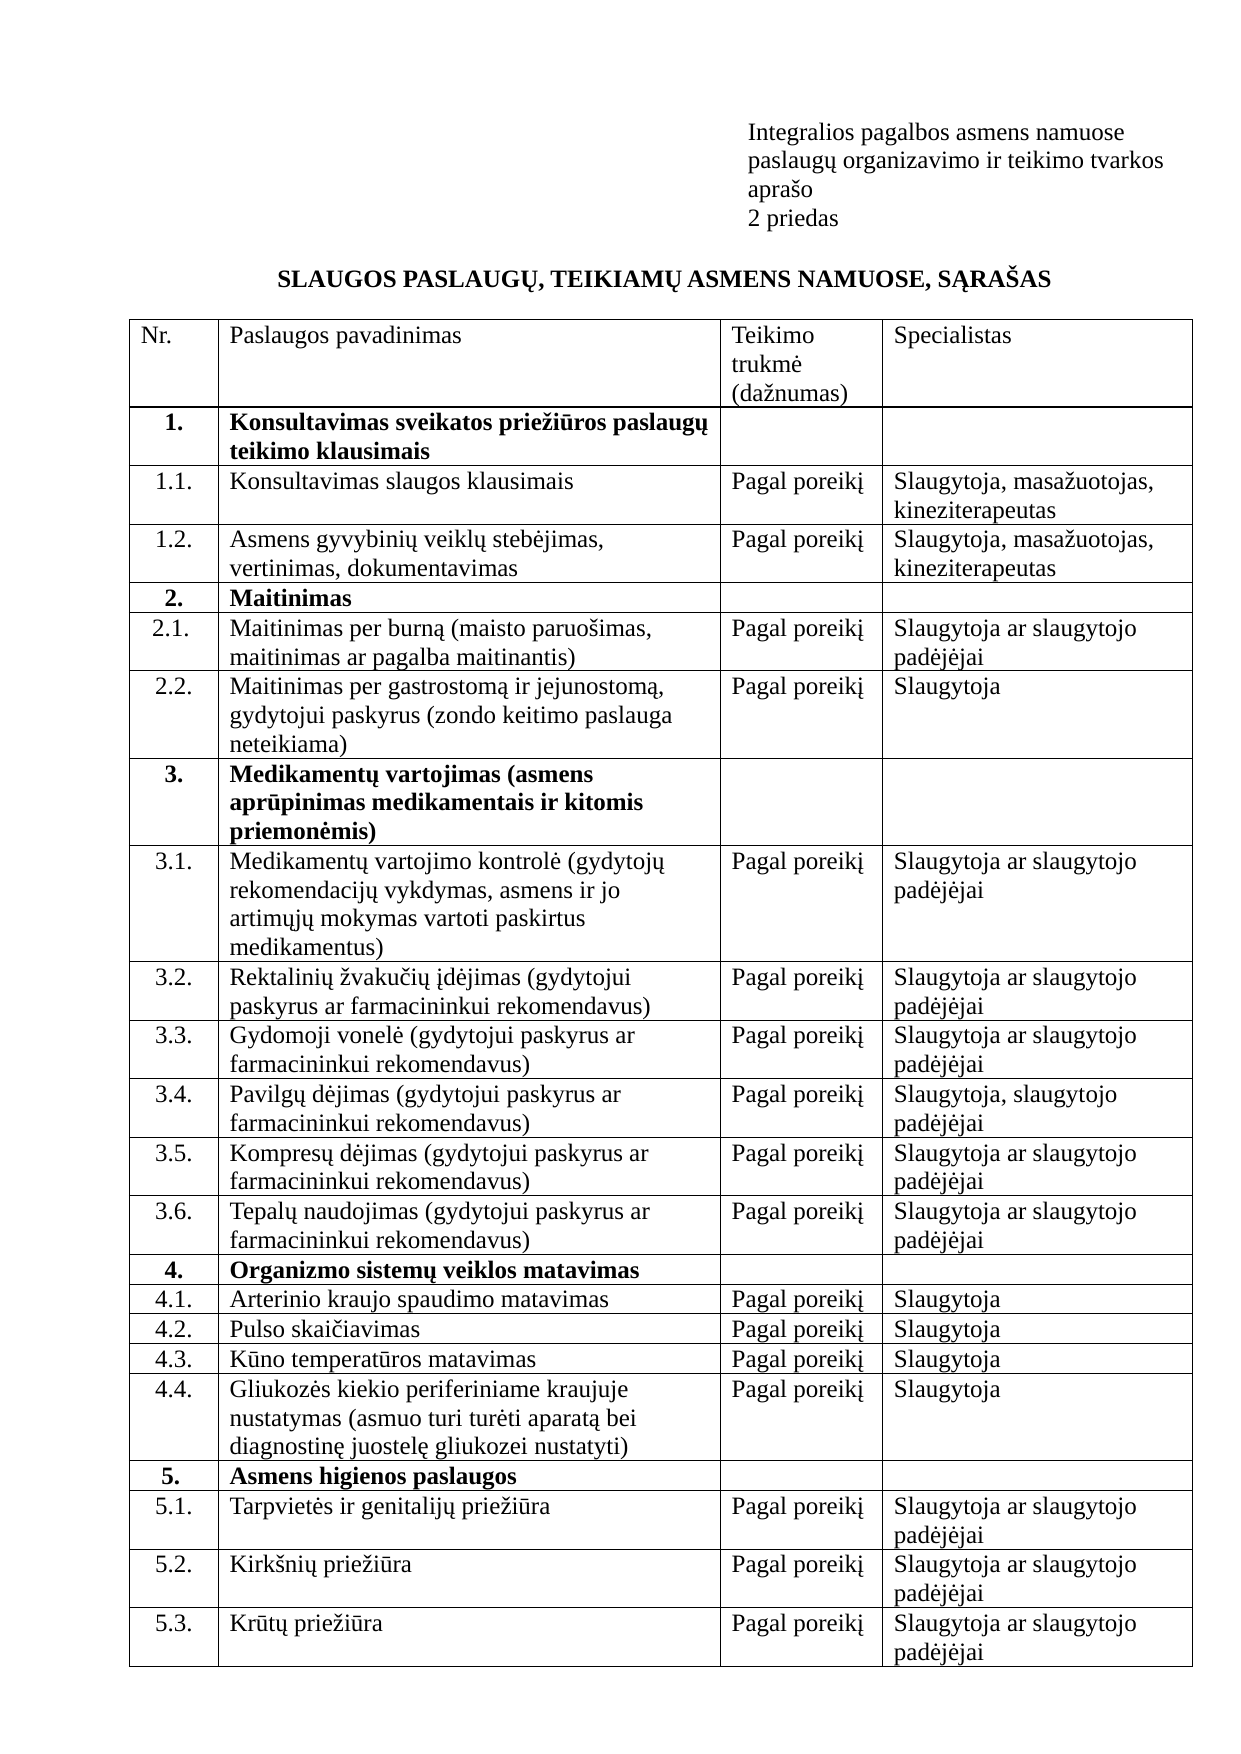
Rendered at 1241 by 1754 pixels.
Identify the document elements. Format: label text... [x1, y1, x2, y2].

table_cell Slaugytoja, masažuotojas, kineziterapeutas [883, 525, 1192, 582]
table_cell [721, 759, 882, 845]
table_cell Pagal poreikį [721, 1608, 882, 1666]
table_cell [883, 759, 1192, 845]
table_cell Slaugytoja ar slaugytojo padėjėjai [883, 1608, 1192, 1666]
table_cell Slaugytoja, masažuotojas, kineziterapeutas [883, 466, 1192, 523]
table_cell Pavilgų dėjimas (gydytojui paskyrus ar farmacininkui rekomendavus) [219, 1079, 720, 1137]
table_cell Maitinimas per gastrostomą ir jejunostomą, gydytojui paskyrus (zondo keitimo paslauga neteikiama) [219, 671, 720, 758]
table_cell Slaugytoja ar slaugytojo padėjėjai [883, 962, 1192, 1019]
table_cell 3.1. [130, 846, 218, 961]
table_cell 1.2. [130, 525, 218, 582]
table_cell 4.1. [130, 1285, 218, 1313]
table_cell Konsultavimas slaugos klausimais [219, 466, 720, 523]
table_cell Pagal poreikį [721, 671, 882, 758]
table_cell 3.2. [130, 962, 218, 1019]
table_cell Pagal poreikį [721, 466, 882, 523]
table_cell Pagal poreikį [721, 1374, 882, 1460]
table_cell Slaugytoja ar slaugytojo padėjėjai [883, 1138, 1192, 1195]
table_cell [883, 1255, 1192, 1283]
table_cell Pagal poreikį [721, 1079, 882, 1137]
table_cell Maitinimas [219, 583, 720, 612]
table_cell Tarpvietės ir genitalijų priežiūra [219, 1491, 720, 1548]
table_cell Pagal poreikį [721, 1285, 882, 1313]
table_cell Medikamentų vartojimo kontrolė (gydytojų rekomendacijų vykdymas, asmens ir jo artimųjų mokymas vartoti paskirtus medikamentus) [219, 846, 720, 961]
table_cell Pagal poreikį [721, 1491, 882, 1548]
table_cell [883, 408, 1192, 465]
table_cell 2.1. [130, 613, 218, 670]
table_cell Asmens gyvybinių veiklų stebėjimas, vertinimas, dokumentavimas [219, 525, 720, 582]
table_cell Slaugytoja [883, 671, 1192, 758]
table_cell Gydomoji vonelė (gydytojui paskyrus ar farmacininkui rekomendavus) [219, 1021, 720, 1078]
table_cell Pagal poreikį [721, 846, 882, 961]
text aprašo [148, 174, 1181, 203]
table_cell Slaugytoja ar slaugytojo padėjėjai [883, 1550, 1192, 1607]
table_cell Pagal poreikį [721, 525, 882, 582]
table_cell Slaugytoja [883, 1344, 1192, 1373]
table_cell Slaugytoja [883, 1314, 1192, 1343]
table_cell 3.6. [130, 1196, 218, 1254]
table_cell Maitinimas per burną (maisto paruošimas, maitinimas ar pagalba maitinantis) [219, 613, 720, 670]
table_cell 2. [130, 583, 218, 612]
table_cell 2.2. [130, 671, 218, 758]
table_cell Medikamentų vartojimas (asmens aprūpinimas medikamentais ir kitomis priemonėmis) [219, 759, 720, 845]
text SLAUGOS PASLAUGŲ, TEIKIAMŲ ASMENS NAMUOSE, SĄRAŠAS [148, 264, 1181, 293]
table_cell 4.2. [130, 1314, 218, 1343]
table_cell 5. [130, 1461, 218, 1490]
table_cell Kompresų dėjimas (gydytojui paskyrus ar farmacininkui rekomendavus) [219, 1138, 720, 1195]
table_cell 5.1. [130, 1491, 218, 1548]
table_cell Kirkšnių priežiūra [219, 1550, 720, 1607]
table_cell Krūtų priežiūra [219, 1608, 720, 1666]
table_cell Slaugytoja ar slaugytojo padėjėjai [883, 1491, 1192, 1548]
table_cell Organizmo sistemų veiklos matavimas [219, 1255, 720, 1283]
text paslaugų organizavimo ir teikimo tvarkos [148, 145, 1181, 174]
table_cell Gliukozės kiekio periferiniame kraujuje nustatymas (asmuo turi turėti aparatą bei diagnostinę juostelę gliukozei nustatyti) [219, 1374, 720, 1460]
table_cell Pagal poreikį [721, 1344, 882, 1373]
table_cell [721, 408, 882, 465]
table_cell 3.5. [130, 1138, 218, 1195]
table_cell Pagal poreikį [721, 1550, 882, 1607]
table_cell 3.3. [130, 1021, 218, 1078]
table_cell [721, 1461, 882, 1490]
table_cell Pagal poreikį [721, 962, 882, 1019]
table_cell 1. [130, 408, 218, 465]
table_cell [883, 583, 1192, 612]
table_cell Pulso skaičiavimas [219, 1314, 720, 1343]
table_cell Slaugytoja ar slaugytojo padėjėjai [883, 1196, 1192, 1254]
table_cell Slaugytoja, slaugytojo padėjėjai [883, 1079, 1192, 1137]
table_cell [883, 1461, 1192, 1490]
table_cell Kūno temperatūros matavimas [219, 1344, 720, 1373]
table_cell Slaugytoja [883, 1285, 1192, 1313]
table_header Paslaugos pavadinimas [219, 320, 720, 406]
table_cell Pagal poreikį [721, 1314, 882, 1343]
table_cell Tepalų naudojimas (gydytojui paskyrus ar farmacininkui rekomendavus) [219, 1196, 720, 1254]
table_cell 3.4. [130, 1079, 218, 1137]
table_cell Pagal poreikį [721, 1021, 882, 1078]
table_cell Rektalinių žvakučių įdėjimas (gydytojui paskyrus ar farmacininkui rekomendavus) [219, 962, 720, 1019]
table_header Specialistas [883, 320, 1192, 406]
table_cell Pagal poreikį [721, 613, 882, 670]
table_cell 5.3. [130, 1608, 218, 1666]
table_cell Slaugytoja ar slaugytojo padėjėjai [883, 1021, 1192, 1078]
table_cell 4. [130, 1255, 218, 1283]
table_header Nr. [130, 320, 218, 406]
table_cell 4.3. [130, 1344, 218, 1373]
table_cell 4.4. [130, 1374, 218, 1460]
table_cell Pagal poreikį [721, 1138, 882, 1195]
table_cell 1.1. [130, 466, 218, 523]
table_cell Pagal poreikį [721, 1196, 882, 1254]
table_cell Slaugytoja ar slaugytojo padėjėjai [883, 846, 1192, 961]
table_cell Konsultavimas sveikatos priežiūros paslaugų teikimo klausimais [219, 408, 720, 465]
table_cell Asmens higienos paslaugos [219, 1461, 720, 1490]
table_cell [721, 583, 882, 612]
table_cell 5.2. [130, 1550, 218, 1607]
table_cell Slaugytoja ar slaugytojo padėjėjai [883, 613, 1192, 670]
table_cell 3. [130, 759, 218, 845]
table_cell Arterinio kraujo spaudimo matavimas [219, 1285, 720, 1313]
text Integralios pagalbos asmens namuose [148, 117, 1181, 145]
table_cell [721, 1255, 882, 1283]
table_cell Slaugytoja [883, 1374, 1192, 1460]
table_header Teikimo trukmė (dažnumas) [721, 320, 882, 406]
text 2 priedas [148, 203, 1181, 232]
